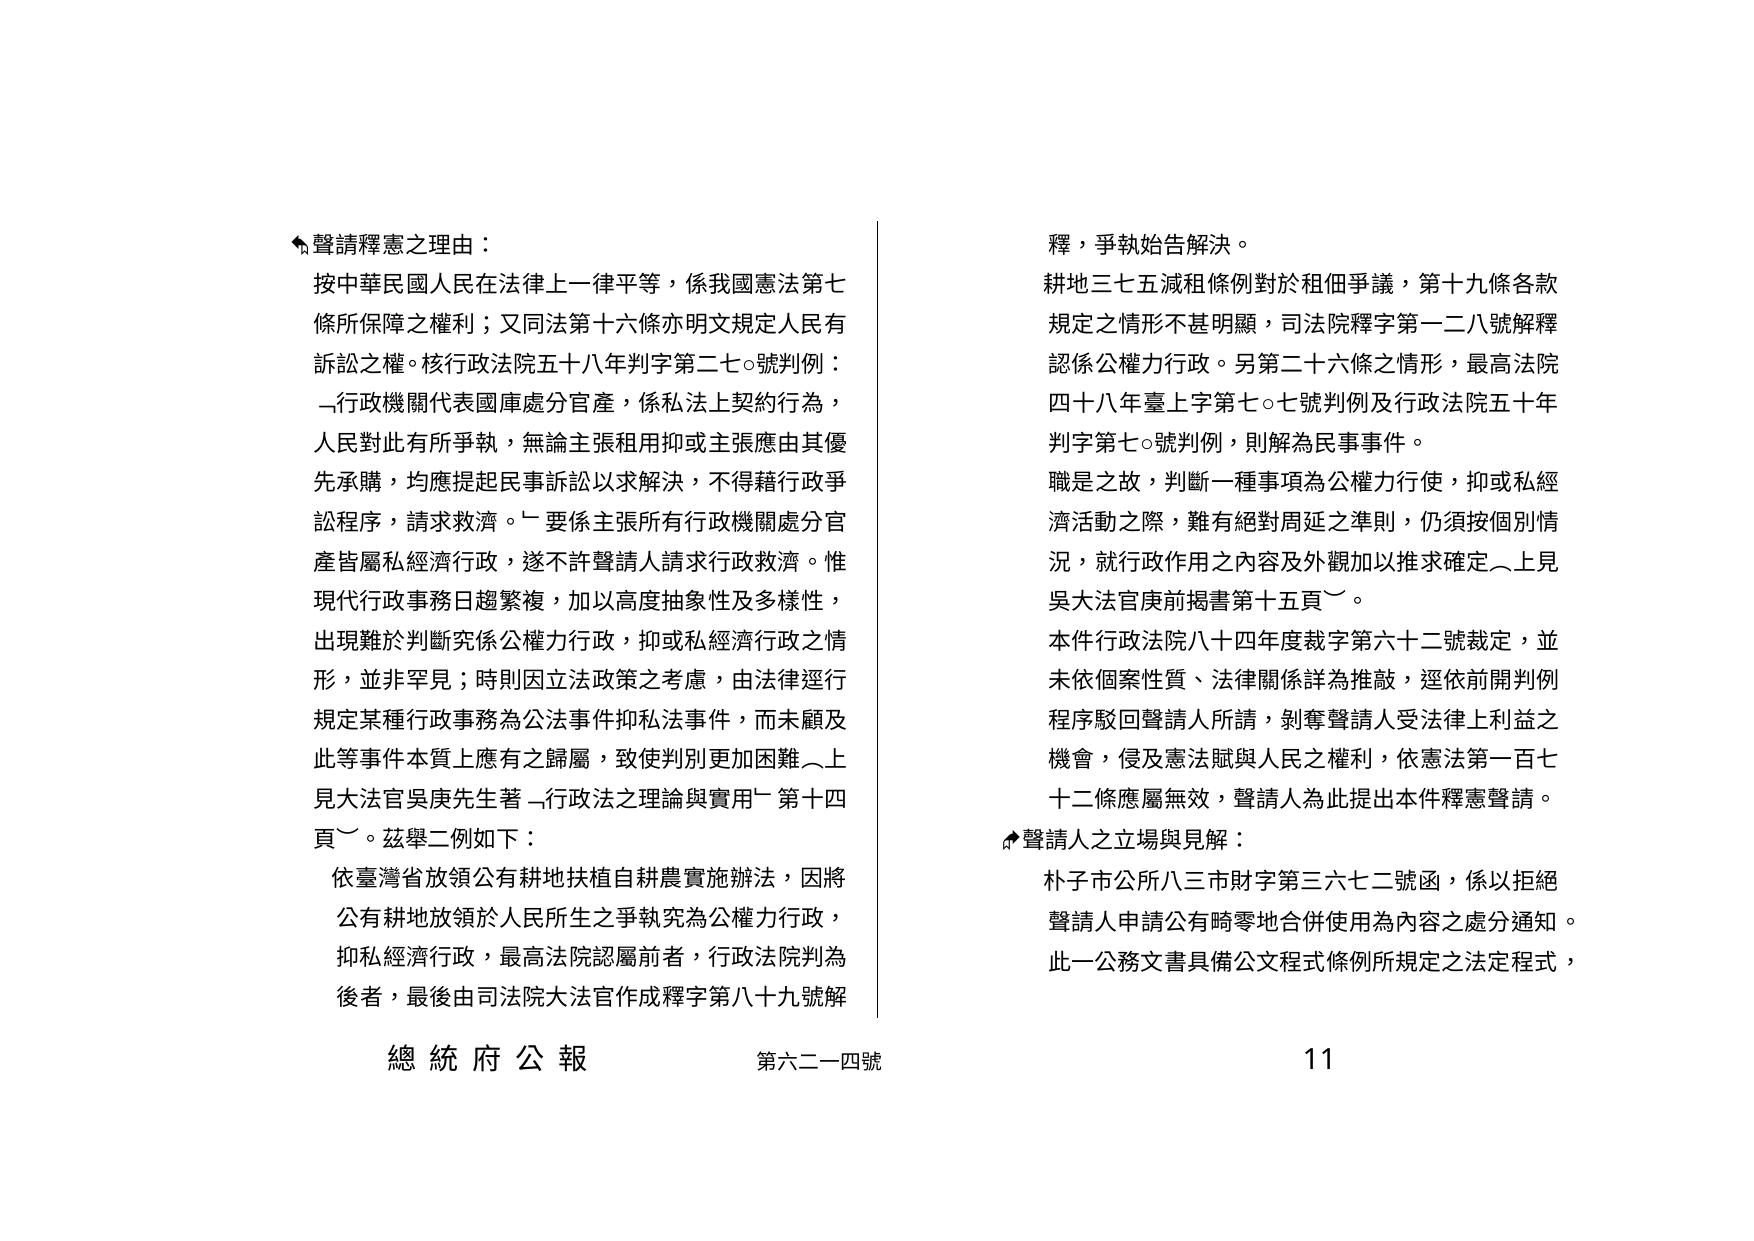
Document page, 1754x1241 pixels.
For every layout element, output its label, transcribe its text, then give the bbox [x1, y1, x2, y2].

text 按中華民國人民在法律上一律平等，係我國憲法第七條所保障之權利；又同法第十六條亦明文規定人民有訴訟之權。核行政法院五十八年判字第二七○號判例：﹁行政機關代表國庫處分官產，係私法上契約行為，人民對此有所爭執，無論主張租用抑或主張應由其優先承購，均應提起民事訴訟以求解決，不得藉行政爭訟程序，請求救濟。﹂要係主張所有行政機關處分官產皆屬私經濟行政，遂不許聲請人請求行政救濟。惟現代行政事務日趨繁複，加以高度抽象性及多樣性，出現難於判斷究係公權力行政，抑或私經濟行政之情形，並非罕見；時則因立法政策之考慮，由法律逕行規定某種行政事務為公法事件抑私法事件，而未顧及此等事件本質上應有之歸屬，致使判別更加困難︵上見大法官吳庚先生著﹁行政法之理論與實用﹂第十四頁︶。茲舉二例如下： [313, 261, 847, 855]
text 釋，爭執始告解決。 [1025, 222, 1559, 261]
text 聲請釋憲之理由： [289, 222, 847, 261]
text 本件行政法院八十四年度裁字第六十二號裁定，並未依個案性質、法律關係詳為推敲，逕依前開判例程序駁回聲請人所請，剝奪聲請人受法律上利益之機會，侵及憲法賦與人民之權利，依憲法第一百七十二條應屬無效，聲請人為此提出本件釋憲聲請。 [1048, 617, 1559, 815]
text 依臺灣省放領公有耕地扶植自耕農實施辦法，因將公有耕地放領於人民所生之爭執究為公權力行政，抑私經濟行政，最高法院認屬前者，行政法院判為後者，最後由司法院大法官作成釋字第八十九號解 [313, 855, 847, 1013]
text 聲請人之立場與見解： [1001, 815, 1559, 857]
text 耕地三七五減租條例對於租佃爭議，第十九條各款規定之情形不甚明顯，司法院釋字第一二八號解釋認係公權力行政。另第二十六條之情形，最高法院四十八年臺上字第七○七號判例及行政法院五十年判字第七○號判例，則解為民事事件。 [1025, 261, 1559, 459]
text 職是之故，判斷一種事項為公權力行使，抑或私經濟活動之際，難有絕對周延之準則，仍須按個別情況，就行政作用之內容及外觀加以推求確定︵上見吳大法官庚前揭書第十五頁︶。 [1048, 459, 1559, 617]
text 朴子市公所八三市財字第三六七二號函，係以拒絕聲請人申請公有畸零地合併使用為內容之處分通知。此一公務文書具備公文程式條例所規定之法定程式，依司法院釋字第九十七號解釋例之精神，當為行政處分之通知，殆無疑義。又按嘉義縣政府訴字第四七○一六號訴願決定書之案由欄內，亦自承：﹁右訴願人因申購畸零地事件不服原行政處分機關八十三年四月十三日八三市財字第三六七二號函所為處分，……﹂。是朴子市公所之拒絕行為應認係行政處分，其理至明。 [1025, 857, 1559, 979]
